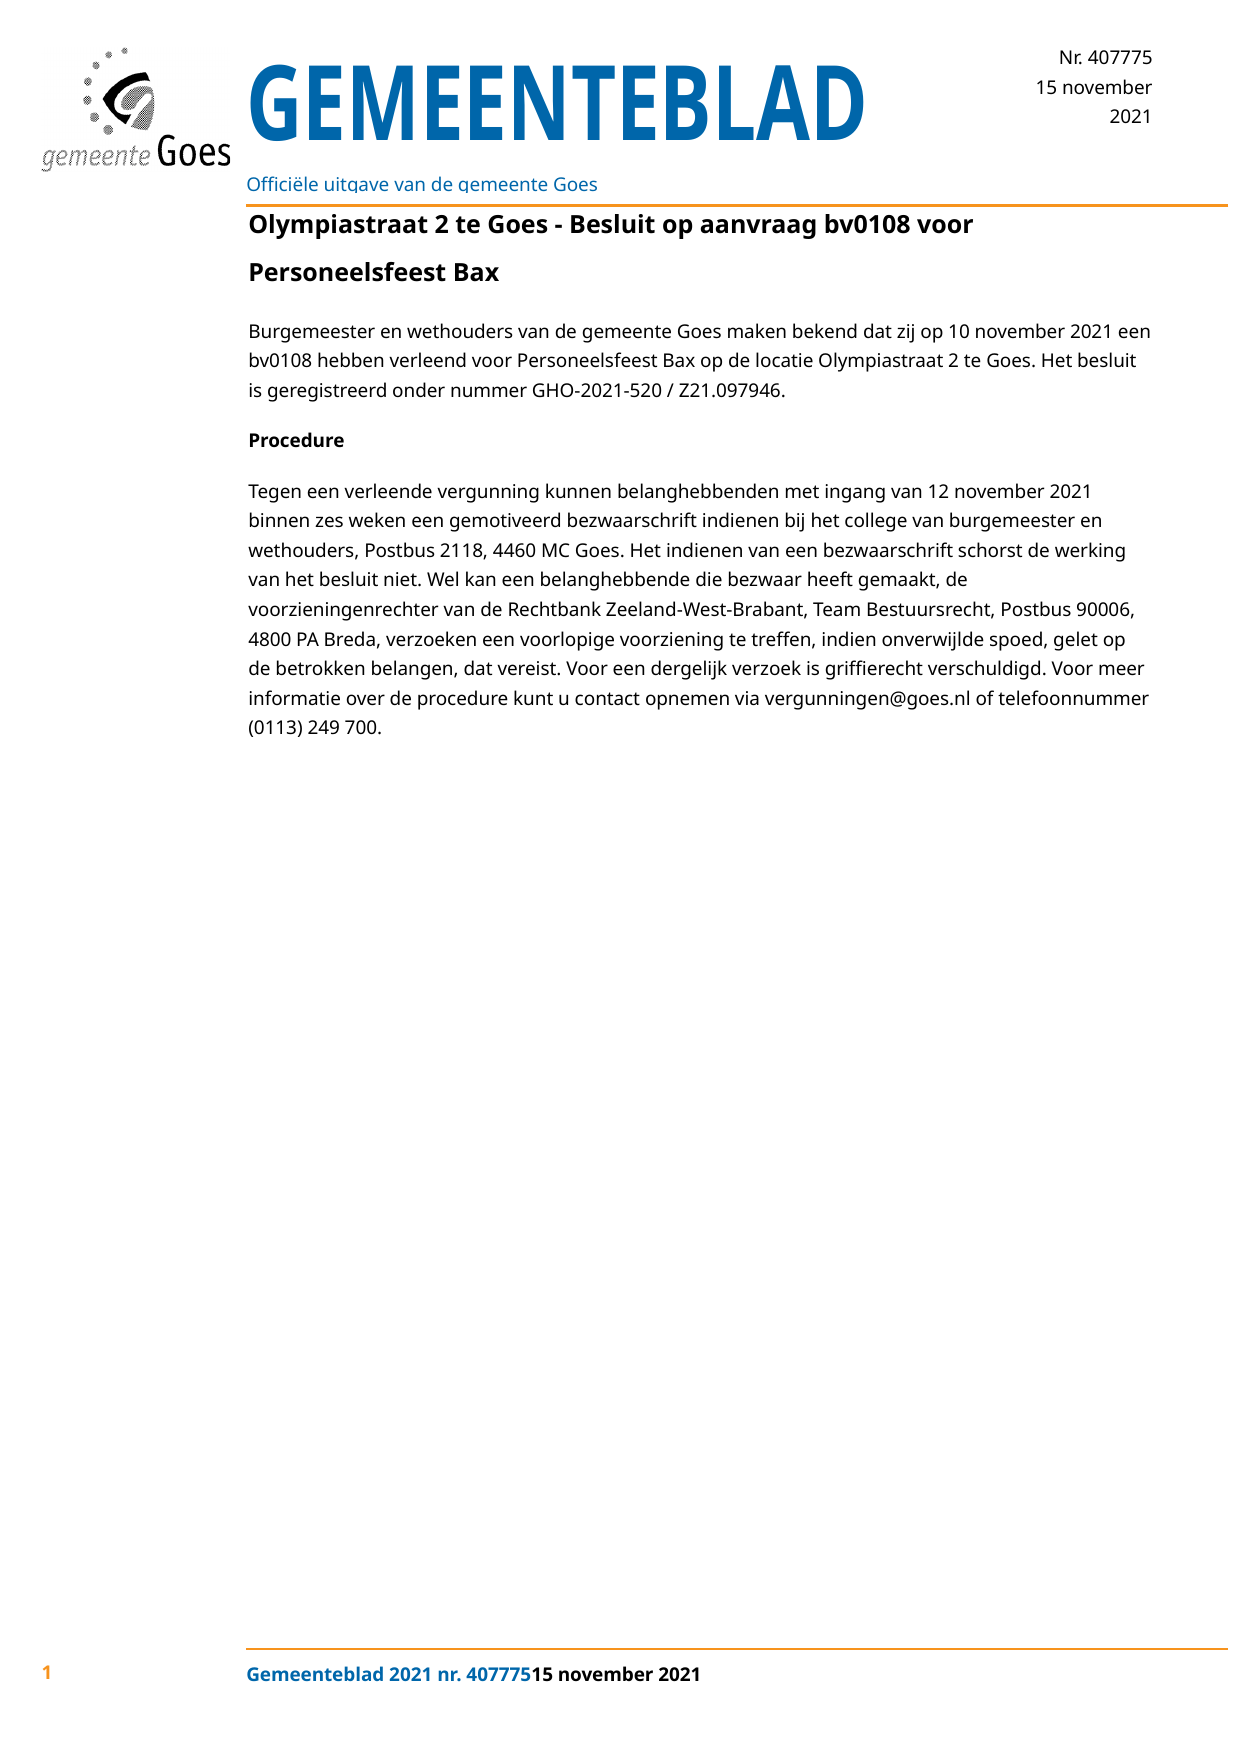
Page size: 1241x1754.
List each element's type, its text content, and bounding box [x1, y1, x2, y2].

text Procedure [248, 427, 1152, 453]
picture [41, 47, 231, 172]
text Olympiastraat 2 te Goes - Besluit op aanvraag bv0108 voor Personeelsfeest Bax [248, 207, 1152, 288]
text Tegen een verleende vergunning kunnen belanghebbenden met ingang van 12 november 2021 binnen zes weken een gemotiveerd bezwaarschrift indienen bij het college van burgemeester en wethouders, Postbus 2118, 4460 MC Goes. Het indienen van een bezwaarschrift schorst de werking van het besluit niet. Wel kan een belanghebbende die bezwaar heeft gemaakt, de voorzieningenrechter van de Rechtbank Zeeland-West-Brabant, Team Bestuursrecht, Postbus 90006, 4800 PA Breda, verzoeken een voorlopige voorziening te treffen, indien onverwijlde spoed, gelet op de betrokken belangen, dat vereist. Voor een dergelijk verzoek is griffierecht verschuldigd. Voor meer informatie over de procedure kunt u contact opnemen via vergunningen@goes.nl of telefoonnummer (0113) 249 700. [248, 478, 1152, 740]
text Burgemeester en wethouders van de gemeente Goes maken bekend dat zij op 10 november 2021 een bv0108 hebben verleend voor Personeelsfeest Bax op de locatie Olympiastraat 2 te Goes. Het besluit is geregistreerd onder nummer GHO-2021-520 / Z21.097946. [248, 318, 1152, 403]
